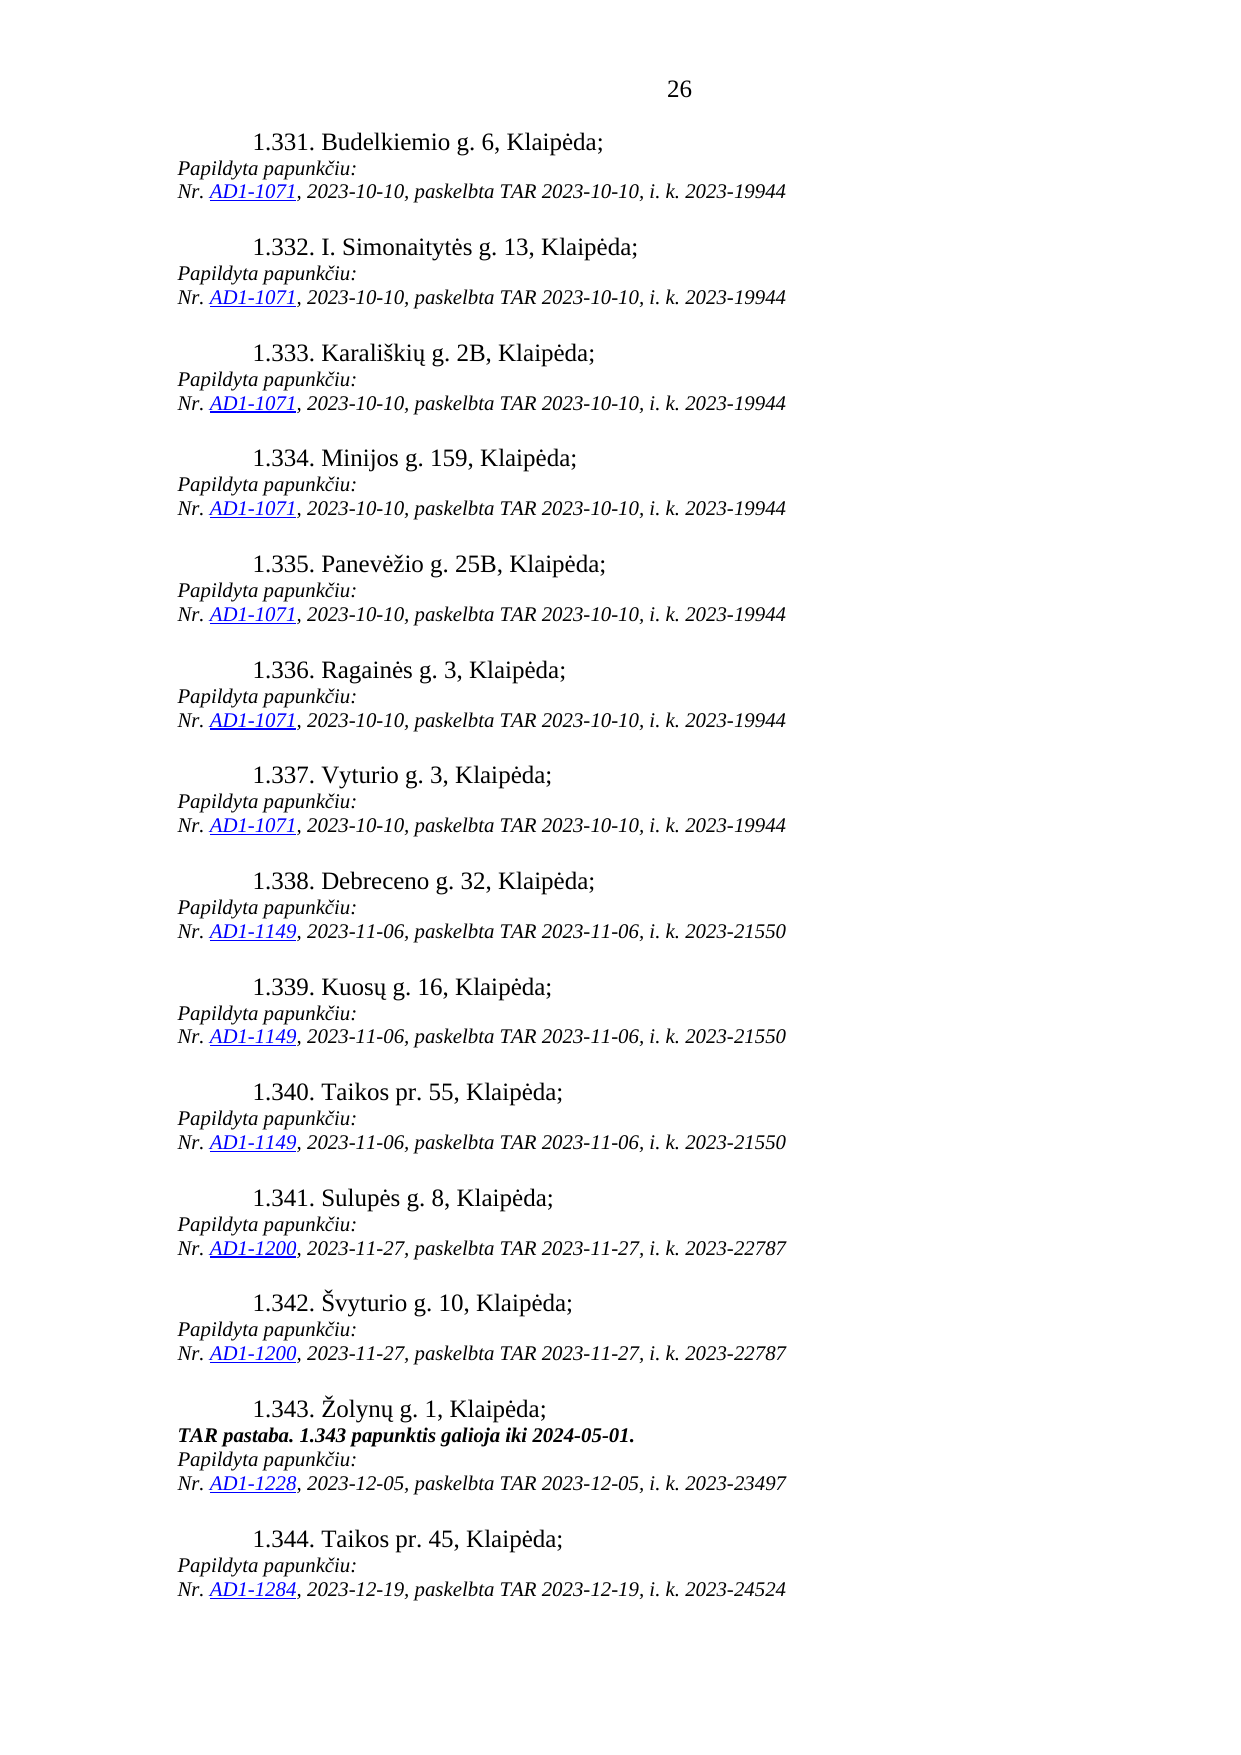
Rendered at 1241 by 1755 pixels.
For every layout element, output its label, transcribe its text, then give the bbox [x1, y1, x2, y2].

text Papildyta papunkčiu: [177, 1106, 1181, 1130]
text Nr. AD1-1071, 2023-10-10, paskelbta TAR 2023-10-10, i. k. 2023-19944 [177, 285, 1181, 309]
text 1.343. Žolynų g. 1, Klaipėda; [177, 1394, 1181, 1423]
text Nr. AD1-1200, 2023-11-27, paskelbta TAR 2023-11-27, i. k. 2023-22787 [177, 1341, 1181, 1365]
text Nr. AD1-1071, 2023-10-10, paskelbta TAR 2023-10-10, i. k. 2023-19944 [177, 602, 1181, 626]
text 1.338. Debreceno g. 32, Klaipėda; [177, 866, 1181, 895]
text Papildyta papunkčiu: [177, 1553, 1181, 1577]
text Nr. AD1-1284, 2023-12-19, paskelbta TAR 2023-12-19, i. k. 2023-24524 [177, 1577, 1181, 1601]
text Nr. AD1-1071, 2023-10-10, paskelbta TAR 2023-10-10, i. k. 2023-19944 [177, 391, 1181, 415]
text Papildyta papunkčiu: [177, 472, 1181, 496]
text 1.341. Sulupės g. 8, Klaipėda; [177, 1183, 1181, 1212]
text Papildyta papunkčiu: [177, 1447, 1181, 1471]
text Nr. AD1-1071, 2023-10-10, paskelbta TAR 2023-10-10, i. k. 2023-19944 [177, 496, 1181, 520]
text 1.340. Taikos pr. 55, Klaipėda; [177, 1077, 1181, 1106]
text 1.336. Ragainės g. 3, Klaipėda; [177, 655, 1181, 683]
text Papildyta papunkčiu: [177, 1317, 1181, 1341]
text Papildyta papunkčiu: [177, 1212, 1181, 1236]
text Nr. AD1-1071, 2023-10-10, paskelbta TAR 2023-10-10, i. k. 2023-19944 [177, 708, 1181, 732]
text 1.332. I. Simonaitytės g. 13, Klaipėda; [177, 232, 1181, 261]
text TAR pastaba. 1.343 papunktis galioja iki 2024-05-01. [177, 1423, 1181, 1447]
text 1.334. Minijos g. 159, Klaipėda; [177, 443, 1181, 472]
text Papildyta papunkčiu: [177, 578, 1181, 602]
text 1.342. Švyturio g. 10, Klaipėda; [177, 1288, 1181, 1317]
text 1.331. Budelkiemio g. 6, Klaipėda; [177, 127, 1181, 155]
text Papildyta papunkčiu: [177, 1000, 1181, 1024]
text Papildyta papunkčiu: [177, 895, 1181, 919]
text 1.344. Taikos pr. 45, Klaipėda; [177, 1524, 1181, 1553]
text Nr. AD1-1149, 2023-11-06, paskelbta TAR 2023-11-06, i. k. 2023-21550 [177, 919, 1181, 943]
text Papildyta papunkčiu: [177, 367, 1181, 391]
text Nr. AD1-1149, 2023-11-06, paskelbta TAR 2023-11-06, i. k. 2023-21550 [177, 1130, 1181, 1154]
text 1.337. Vyturio g. 3, Klaipėda; [177, 760, 1181, 789]
text Nr. AD1-1149, 2023-11-06, paskelbta TAR 2023-11-06, i. k. 2023-21550 [177, 1024, 1181, 1048]
text Papildyta papunkčiu: [177, 789, 1181, 813]
text 1.335. Panevėžio g. 25B, Klaipėda; [177, 549, 1181, 578]
text Papildyta papunkčiu: [177, 261, 1181, 285]
text 1.339. Kuosų g. 16, Klaipėda; [177, 972, 1181, 1000]
text Nr. AD1-1071, 2023-10-10, paskelbta TAR 2023-10-10, i. k. 2023-19944 [177, 179, 1181, 203]
text Nr. AD1-1200, 2023-11-27, paskelbta TAR 2023-11-27, i. k. 2023-22787 [177, 1236, 1181, 1260]
text 1.333. Karališkių g. 2B, Klaipėda; [177, 338, 1181, 367]
text Nr. AD1-1228, 2023-12-05, paskelbta TAR 2023-12-05, i. k. 2023-23497 [177, 1471, 1181, 1495]
text Nr. AD1-1071, 2023-10-10, paskelbta TAR 2023-10-10, i. k. 2023-19944 [177, 813, 1181, 837]
text Papildyta papunkčiu: [177, 155, 1181, 179]
text Papildyta papunkčiu: [177, 683, 1181, 708]
